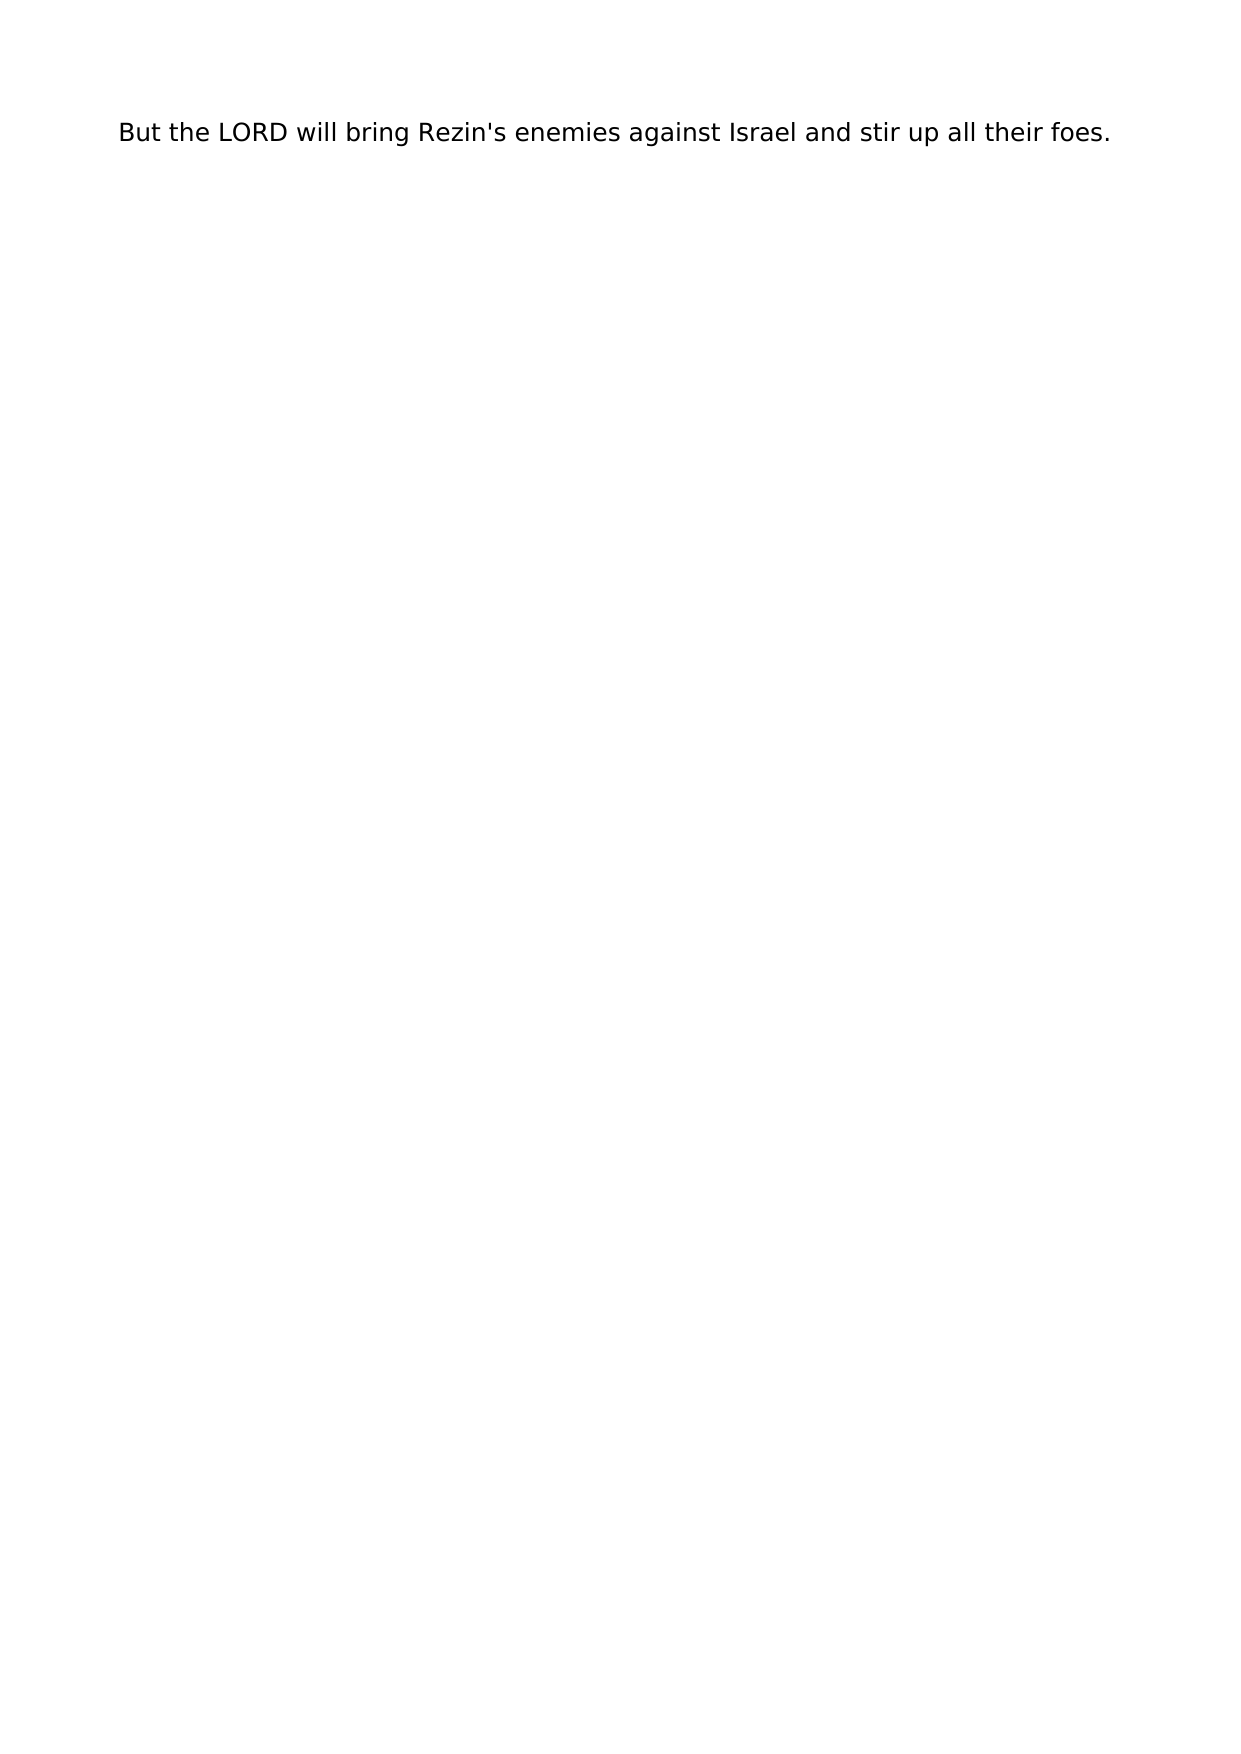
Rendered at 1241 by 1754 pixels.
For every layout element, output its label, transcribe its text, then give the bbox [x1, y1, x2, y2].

text But the LORD will bring Rezin's enemies against Israel and stir up all their foes. [118, 118, 1122, 147]
